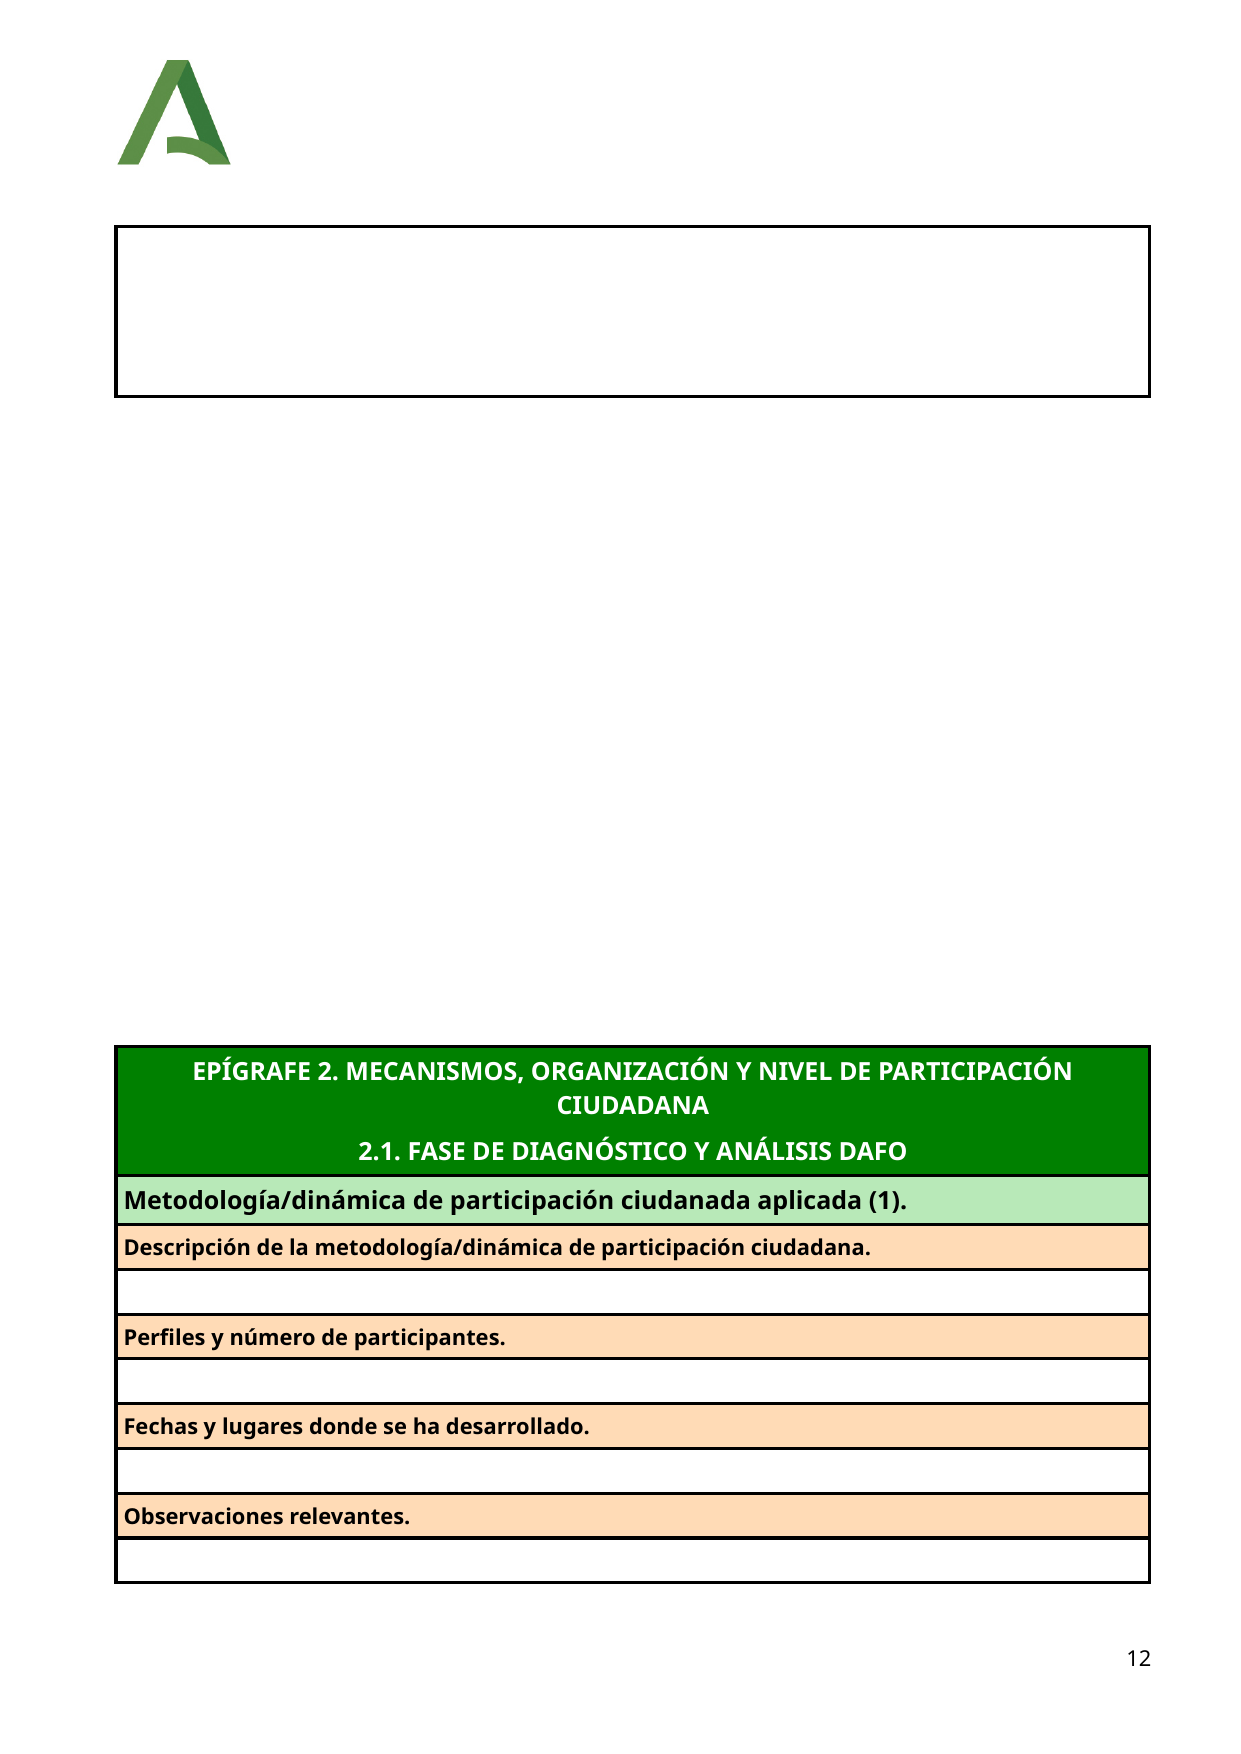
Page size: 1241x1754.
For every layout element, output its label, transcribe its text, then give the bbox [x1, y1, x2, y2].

table_header EPÍGRAFE 2. MECANISMOS, ORGANIZACIÓN Y NIVEL DE PARTICIPACIÓN CIUDADANA 2.1. FASE DE DIAGNÓSTICO Y ANÁLISIS DAFO [118, 1048, 1148, 1174]
table_cell Metodología/dinámica de participación ciudanada aplicada (1). [118, 1177, 1148, 1223]
table_cell Observaciones relevantes. [118, 1495, 1148, 1536]
table_cell Fechas y lugares donde se ha desarrollado. [118, 1405, 1148, 1447]
table_cell [118, 228, 1148, 395]
table_cell Perfiles y número de participantes. [118, 1316, 1148, 1357]
table_cell [118, 1271, 1148, 1312]
picture [111, 53, 237, 171]
table_cell [118, 1450, 1148, 1492]
table_cell [118, 1540, 1148, 1581]
table_cell [118, 1360, 1148, 1402]
table_cell Descripción de la metodología/dinámica de participación ciudadana. [118, 1226, 1148, 1268]
